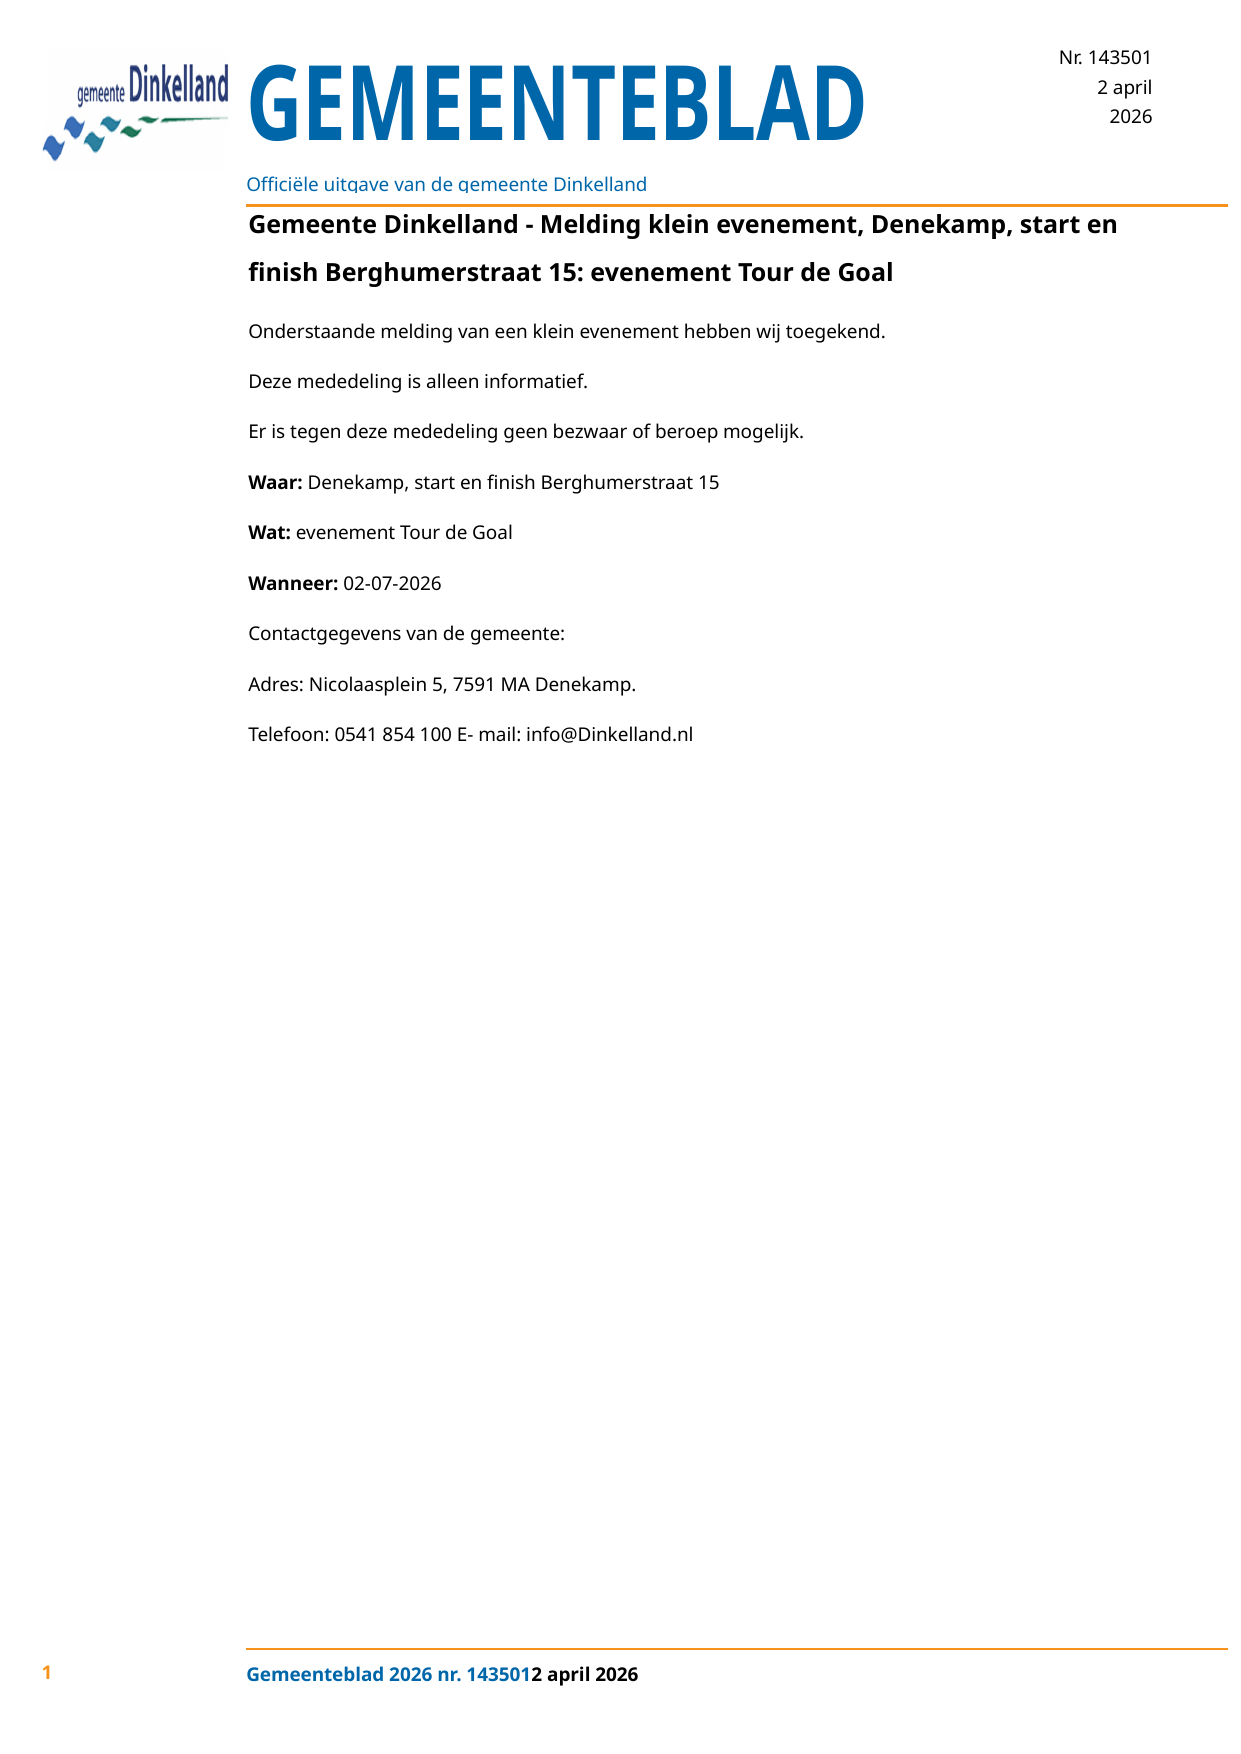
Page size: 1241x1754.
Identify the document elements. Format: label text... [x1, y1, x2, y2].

text Contactgegevens van de gemeente: [248, 620, 1152, 646]
text Er is tegen deze mededeling geen bezwaar of beroep mogelijk. [248, 419, 1152, 444]
text Wanneer: 02-07-2026 [248, 570, 1152, 596]
text Adres: Nicolaasplein 5, 7591 MA Denekamp. [248, 671, 1152, 697]
text Deze mededeling is alleen informatief. [248, 368, 1152, 394]
text Wat: evenement Tour de Goal [248, 519, 1152, 545]
text Telefoon: 0541 854 100 E- mail: info@Dinkelland.nl [248, 721, 1152, 747]
text Waar: Denekamp, start en finish Berghumerstraat 15 [248, 469, 1152, 495]
picture [41, 47, 231, 172]
text Gemeente Dinkelland - Melding klein evenement, Denekamp, start en finish Berghumerstraat 15: evenement Tour de Goal [248, 207, 1152, 288]
text Onderstaande melding van een klein evenement hebben wij toegekend. [248, 318, 1152, 344]
